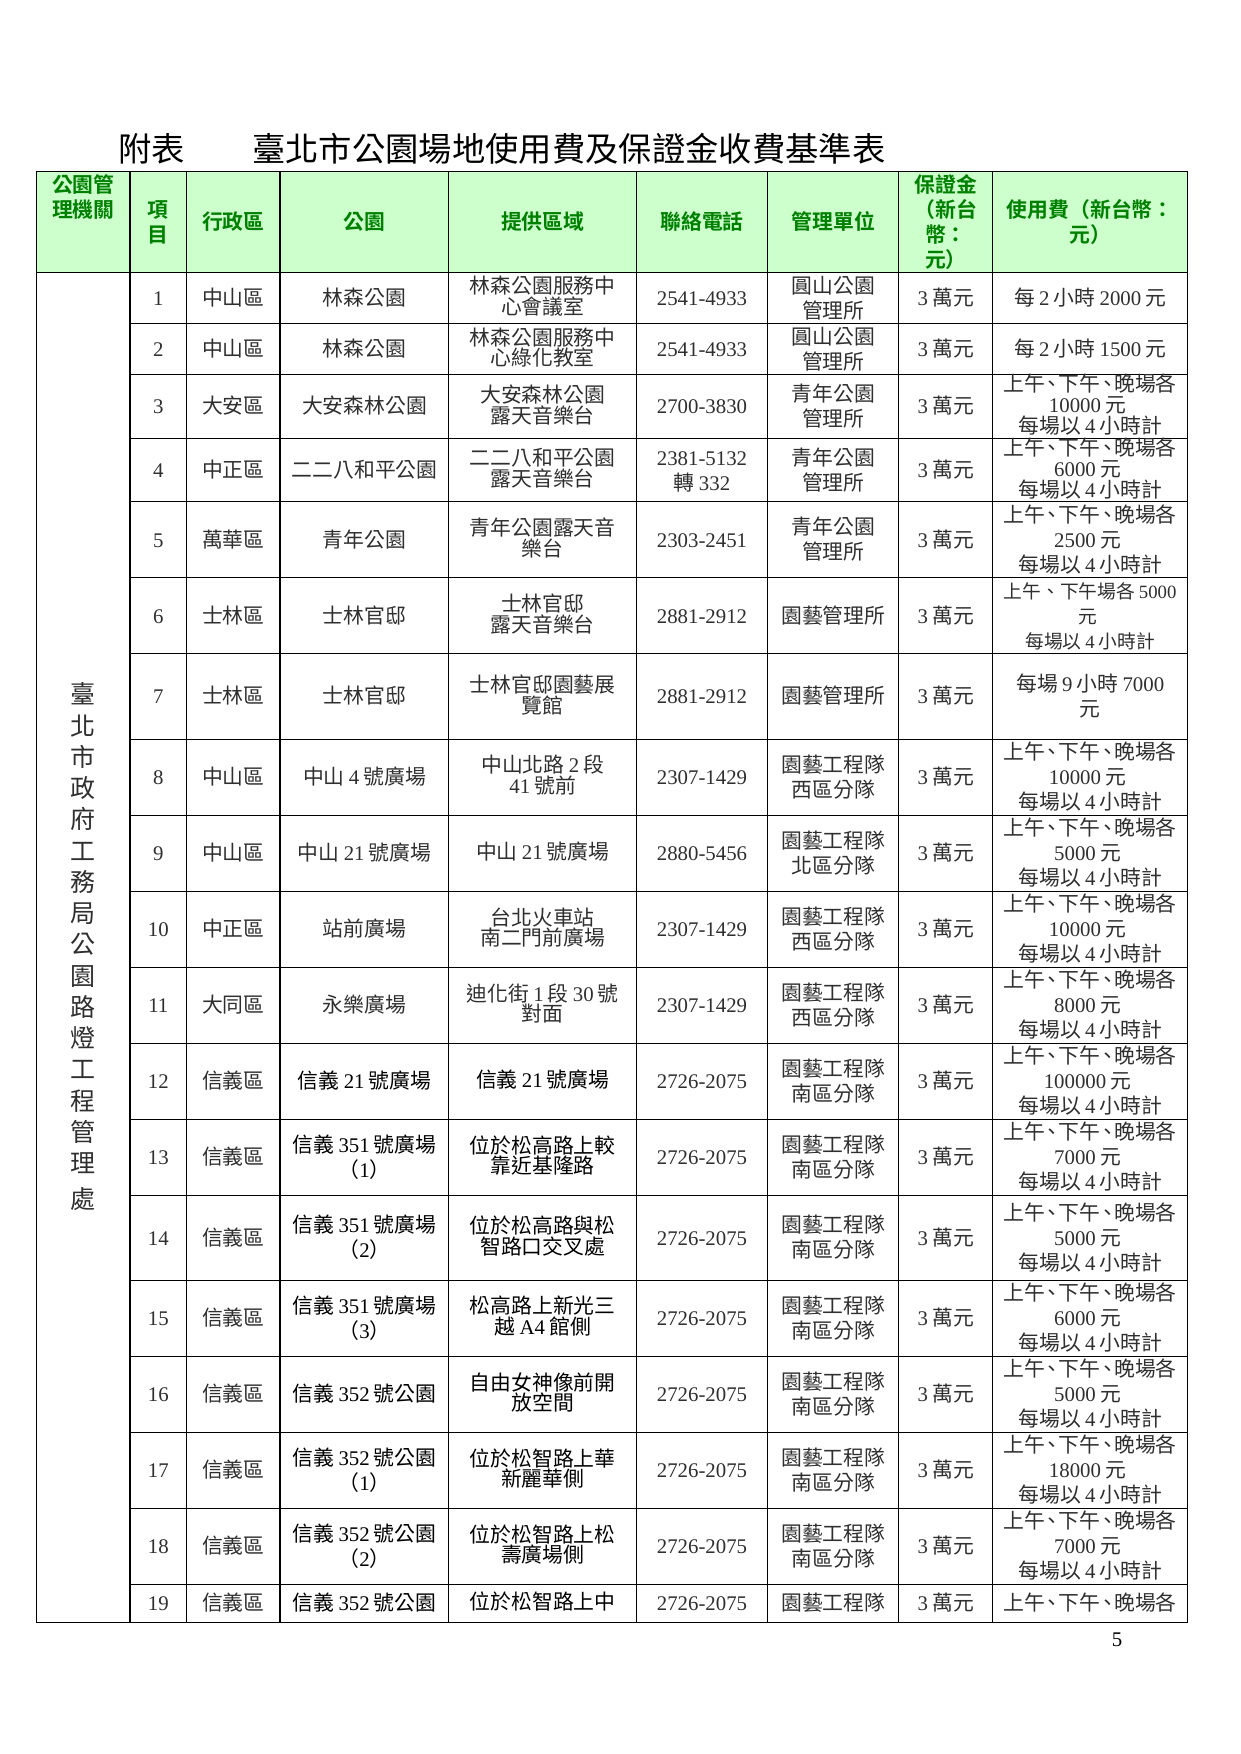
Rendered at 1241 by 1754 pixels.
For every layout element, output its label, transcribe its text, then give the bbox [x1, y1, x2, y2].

table_cell 上午、下午場各5000元 每場以4小時計 [993, 578, 1187, 653]
table_cell 上午、下午、晚場各10000元 每場以4小時計 [993, 375, 1187, 438]
table_cell 上午、下午、晚場各5000元 每場以4小時計 [993, 816, 1187, 891]
table_cell 3萬元 [899, 1120, 992, 1195]
table_cell 林森公園 [281, 273, 448, 323]
table_header 提供區域 [449, 172, 636, 272]
table_cell 2726-2075 [637, 1120, 767, 1195]
table_cell 2726-2075 [637, 1585, 767, 1622]
table_cell 位於松高路上較靠近基隆路 [449, 1120, 636, 1195]
table_cell 上午、下午、晚場各5000元 每場以4小時計 [993, 1196, 1187, 1279]
table_cell 2700-3830 [637, 375, 767, 438]
table_cell 中山21號廣場 [281, 816, 448, 891]
table_cell 上午、下午、晚場各2500元 每場以4小時計 [993, 502, 1187, 577]
table_cell 7 [131, 654, 186, 738]
table_cell 3萬元 [899, 654, 992, 738]
table_cell 2541-4933 [637, 273, 767, 323]
table_cell 3萬元 [899, 324, 992, 374]
table_cell 圓山公園 管理所 [768, 324, 898, 374]
table_cell 18 [131, 1509, 186, 1584]
table_cell 台北火車站 南二門前廣場 [449, 892, 636, 967]
table_cell 每2小時2000元 [993, 273, 1187, 323]
table_cell 大安區 [187, 375, 279, 438]
table_cell 3萬元 [899, 892, 992, 967]
table_cell 中山北路2段 41號前 [449, 740, 636, 814]
table_cell 16 [131, 1357, 186, 1432]
table_cell 園藝工程隊西區分隊 [768, 740, 898, 814]
table_cell 11 [131, 968, 186, 1043]
table_cell 2307-1429 [637, 968, 767, 1043]
table_cell 信義21號廣場 [449, 1044, 636, 1119]
table_cell 信義351號廣場（3） [281, 1281, 448, 1356]
table_cell 大安森林公園 [281, 375, 448, 438]
table_cell 萬華區 [187, 502, 279, 577]
table_cell 上午、下午、晚場各6000元 每場以4小時計 [993, 1281, 1187, 1356]
table_cell 2381-5132 轉332 [637, 439, 767, 501]
table_cell 松高路上新光三越A4館側 [449, 1281, 636, 1356]
table_cell 位於松智路上中 [449, 1585, 636, 1622]
table_cell 二二八和平公園 露天音樂台 [449, 439, 636, 501]
table_cell 林森公園服務中心會議室 [449, 273, 636, 323]
table_cell 信義352號公園（1） [281, 1433, 448, 1508]
table_cell 4 [131, 439, 186, 501]
table_cell 信義351號廣場（1） [281, 1120, 448, 1195]
table_cell 2726-2075 [637, 1357, 767, 1432]
table_header 公園 [281, 172, 448, 272]
table_cell 大安森林公園 露天音樂台 [449, 375, 636, 438]
table_cell 上午、下午、晚場各7000元 每場以4小時計 [993, 1509, 1187, 1584]
table_header 保證金（新台幣：元） [899, 172, 992, 272]
table_cell 園藝工程隊南區分隊 [768, 1281, 898, 1356]
table_cell 信義區 [187, 1585, 279, 1622]
table_cell 園藝工程隊西區分隊 [768, 968, 898, 1043]
table_cell 士林官邸 [281, 654, 448, 738]
text 附表 臺北市公園場地使用費及保證金收費基準表 [118, 123, 1240, 171]
table_cell 中山4號廣場 [281, 740, 448, 814]
table_cell 3萬元 [899, 1433, 992, 1508]
table_cell 2726-2075 [637, 1044, 767, 1119]
table_cell 林森公園服務中心綠化教室 [449, 324, 636, 374]
table_cell 上午、下午、晚場各7000元 每場以4小時計 [993, 1120, 1187, 1195]
table_cell 信義區 [187, 1357, 279, 1432]
table_cell 園藝工程隊南區分隊 [768, 1357, 898, 1432]
table_cell 青年公園 管理所 [768, 502, 898, 577]
table_cell 信義區 [187, 1196, 279, 1279]
table_cell 園藝工程隊 [768, 1585, 898, 1622]
table_cell 上午、下午、晚場各6000元 每場以4小時計 [993, 439, 1187, 501]
table_cell 中山區 [187, 816, 279, 891]
table_header 公園管理機關 [37, 172, 129, 272]
table_cell 2303-2451 [637, 502, 767, 577]
table_cell 5 [131, 502, 186, 577]
table_cell 6 [131, 578, 186, 653]
table_cell 3萬元 [899, 502, 992, 577]
table_cell 士林區 [187, 654, 279, 738]
table_cell 2726-2075 [637, 1281, 767, 1356]
table_cell 園藝工程隊南區分隊 [768, 1044, 898, 1119]
table_cell 3萬元 [899, 1509, 992, 1584]
table_cell 10 [131, 892, 186, 967]
table_cell 上午、下午、晚場各5000元 每場以4小時計 [993, 1357, 1187, 1432]
table_cell 青年公園露天音樂台 [449, 502, 636, 577]
table_cell 上午、下午、晚場各 [993, 1585, 1187, 1622]
table_cell 圓山公園 管理所 [768, 273, 898, 323]
table_cell 信義21號廣場 [281, 1044, 448, 1119]
table_cell 12 [131, 1044, 186, 1119]
table_cell 園藝工程隊西區分隊 [768, 892, 898, 967]
table_cell 信義區 [187, 1044, 279, 1119]
table_cell 8 [131, 740, 186, 814]
table_cell 信義352號公園 [281, 1357, 448, 1432]
table_cell 永樂廣場 [281, 968, 448, 1043]
table_cell 2881-2912 [637, 578, 767, 653]
table_cell 3萬元 [899, 273, 992, 323]
table_cell 2307-1429 [637, 892, 767, 967]
table_cell 3萬元 [899, 1281, 992, 1356]
table_cell 位於松高路與松智路口交叉處 [449, 1196, 636, 1279]
table_cell 13 [131, 1120, 186, 1195]
table_cell 自由女神像前開放空間 [449, 1357, 636, 1432]
table_header 管理單位 [768, 172, 898, 272]
table_cell 3萬元 [899, 1044, 992, 1119]
table_cell 信義區 [187, 1281, 279, 1356]
table_cell 園藝管理所 [768, 578, 898, 653]
table_cell 19 [131, 1585, 186, 1622]
table_cell 信義區 [187, 1433, 279, 1508]
table_cell 園藝工程隊南區分隊 [768, 1120, 898, 1195]
table_cell 士林區 [187, 578, 279, 653]
table_cell 上午、下午、晚場各18000元 每場以4小時計 [993, 1433, 1187, 1508]
table_header 聯絡電話 [637, 172, 767, 272]
table_cell 2 [131, 324, 186, 374]
table_cell 1 [131, 273, 186, 323]
table_cell 上午、下午、晚場各10000元 每場以4小時計 [993, 892, 1187, 967]
table_cell 2726-2075 [637, 1433, 767, 1508]
table_cell 園藝管理所 [768, 654, 898, 738]
table_cell 2541-4933 [637, 324, 767, 374]
table_cell 信義351號廣場（2） [281, 1196, 448, 1279]
table_cell 信義352號公園（2） [281, 1509, 448, 1584]
table_cell 每2小時1500元 [993, 324, 1187, 374]
table_cell 青年公園 [281, 502, 448, 577]
table_cell 士林官邸園藝展覽館 [449, 654, 636, 738]
table_cell 上午、下午、晚場各8000元 每場以4小時計 [993, 968, 1187, 1043]
table_header 使用費（新台幣：元） [993, 172, 1187, 272]
table_cell 3萬元 [899, 968, 992, 1043]
table_cell 2726-2075 [637, 1196, 767, 1279]
table_cell 信義352號公園 [281, 1585, 448, 1622]
table_cell 3萬元 [899, 439, 992, 501]
table_header 行政區 [187, 172, 279, 272]
table_cell 3萬元 [899, 1585, 992, 1622]
table_cell 2880-5456 [637, 816, 767, 891]
table_cell 園藝工程隊南區分隊 [768, 1196, 898, 1279]
table_cell 17 [131, 1433, 186, 1508]
table_cell 中正區 [187, 892, 279, 967]
table_cell 中山區 [187, 324, 279, 374]
table_cell 中山區 [187, 740, 279, 814]
table_cell 15 [131, 1281, 186, 1356]
table_cell 3 [131, 375, 186, 438]
table_cell 園藝工程隊南區分隊 [768, 1509, 898, 1584]
table_cell 2881-2912 [637, 654, 767, 738]
table_cell 士林官邸 露天音樂台 [449, 578, 636, 653]
table_cell 園藝工程隊北區分隊 [768, 816, 898, 891]
table_cell 上午、下午、晚場各10000元 每場以4小時計 [993, 740, 1187, 814]
table_cell 2307-1429 [637, 740, 767, 814]
table_cell 3萬元 [899, 816, 992, 891]
table_header 項目 [131, 172, 186, 272]
table_cell 二二八和平公園 [281, 439, 448, 501]
table_cell 位於松智路上華新麗華側 [449, 1433, 636, 1508]
table_cell 迪化街1段30號對面 [449, 968, 636, 1043]
table_cell 中山區 [187, 273, 279, 323]
table_cell 青年公園 管理所 [768, 375, 898, 438]
table_cell 士林官邸 [281, 578, 448, 653]
table_cell 9 [131, 816, 186, 891]
table_cell 大同區 [187, 968, 279, 1043]
table_cell 站前廣場 [281, 892, 448, 967]
table_cell 3萬元 [899, 375, 992, 438]
table_cell 每場9小時7000元 [993, 654, 1187, 738]
table_cell 林森公園 [281, 324, 448, 374]
table_cell 3萬元 [899, 1196, 992, 1279]
table_cell 2726-2075 [637, 1509, 767, 1584]
table_cell 青年公園 管理所 [768, 439, 898, 501]
table_cell 14 [131, 1196, 186, 1279]
table_cell 中山21號廣場 [449, 816, 636, 891]
table_cell 位於松智路上松壽廣場側 [449, 1509, 636, 1584]
table_cell 3萬元 [899, 1357, 992, 1432]
table_cell 3萬元 [899, 578, 992, 653]
table_cell 中正區 [187, 439, 279, 501]
table_cell 信義區 [187, 1509, 279, 1584]
table_cell 臺 北 市 政 府 工 務 局 公 園 路 燈 工 程 管 理 處 [37, 273, 129, 1622]
table_cell 信義區 [187, 1120, 279, 1195]
table_cell 上午、下午、晚場各100000元 每場以4小時計 [993, 1044, 1187, 1119]
table_cell 3萬元 [899, 740, 992, 814]
table_cell 園藝工程隊南區分隊 [768, 1433, 898, 1508]
